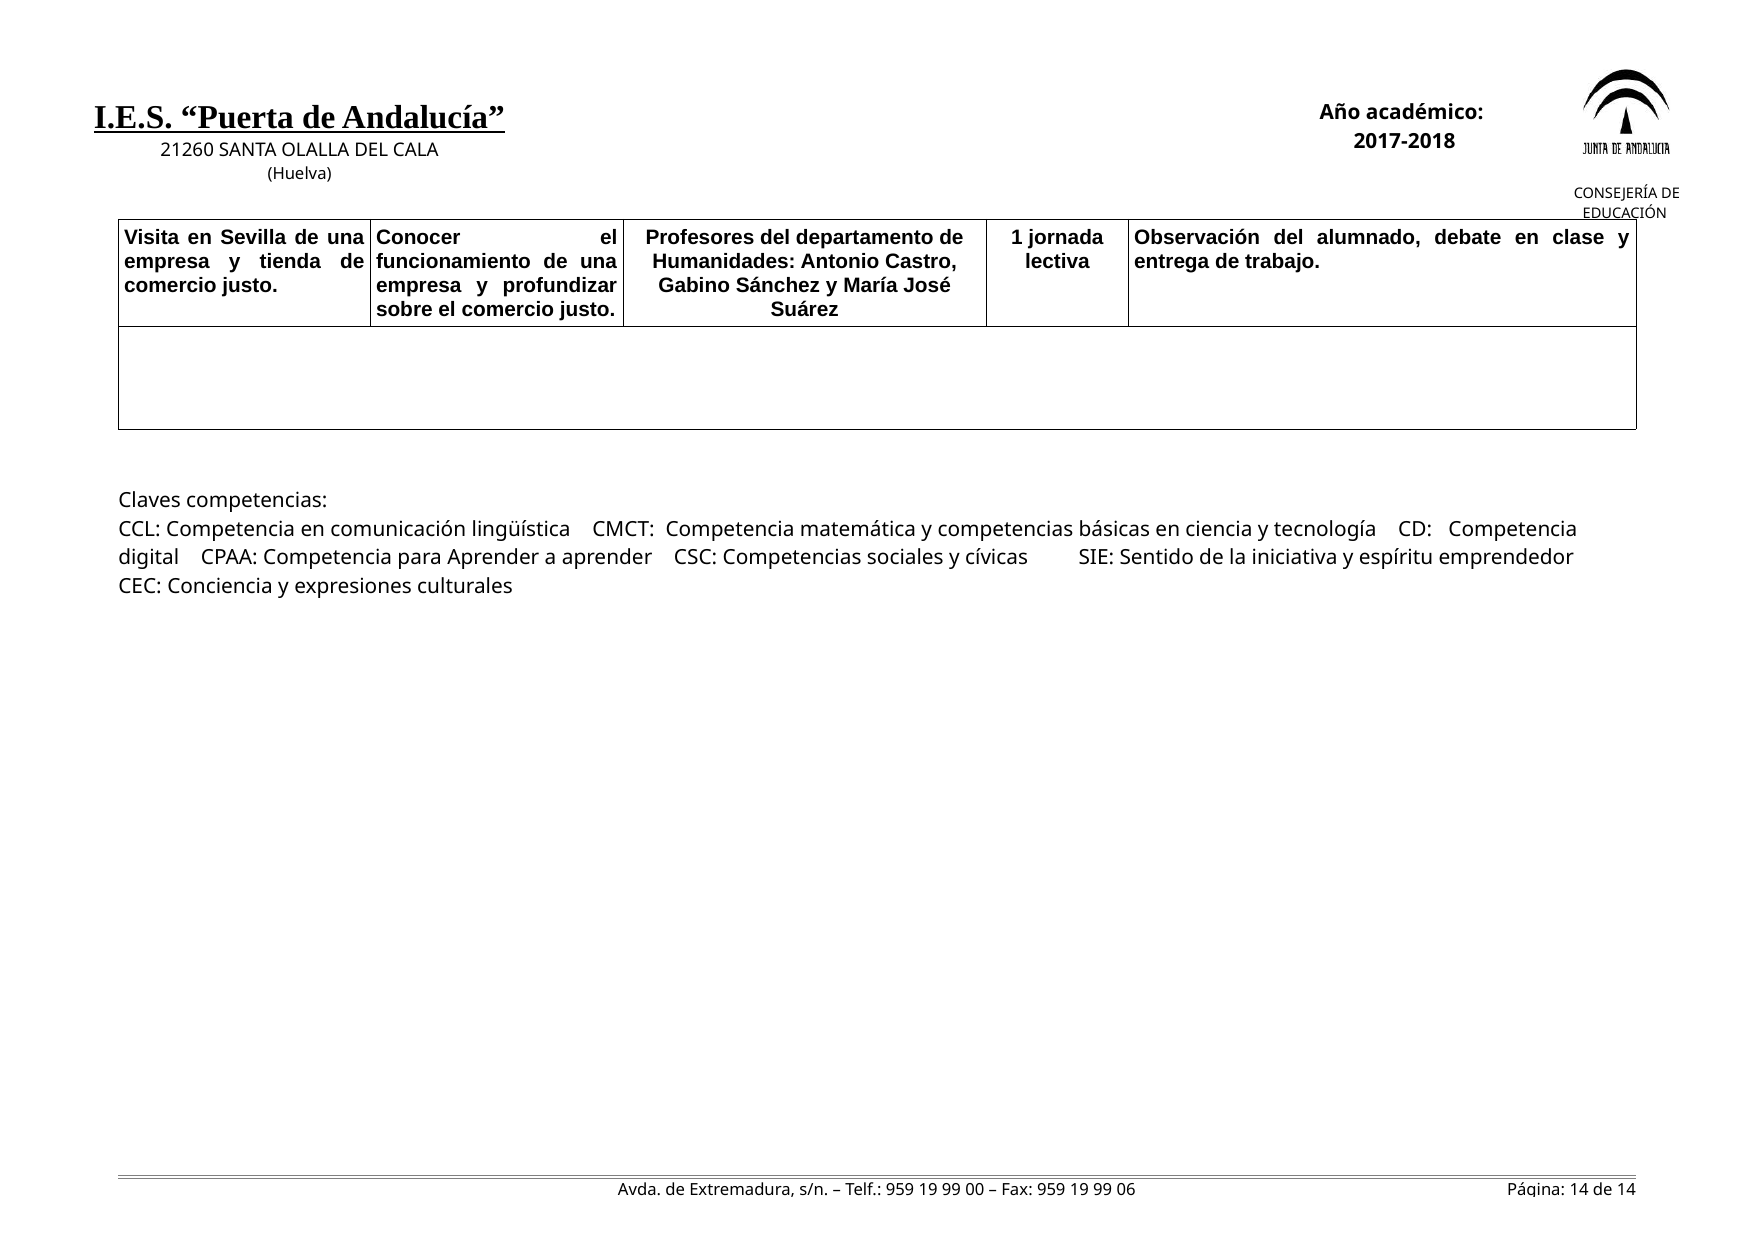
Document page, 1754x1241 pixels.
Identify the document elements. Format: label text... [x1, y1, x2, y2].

table_cell Conocer el funcionamiento de una empresa y profundizar sobre el comercio justo. [371, 220, 623, 326]
picture [1582, 69, 1671, 154]
table_cell Profesores del departamento de Humanidades: Antonio Castro, Gabino Sánchez y María José Suárez [624, 220, 986, 326]
text Claves competencias: [118, 486, 1636, 514]
table_cell Observación del alumnado, debate en clase y entrega de trabajo. [1129, 220, 1636, 326]
table_cell [119, 327, 1636, 428]
text CCL: Competencia en comunicación lingüística CMCT: Competencia matemática y competencias básicas en ciencia y tecnología CD: Competencia digital CPAA: Competencia para Aprender a aprender CSC: Competencias sociales y cívicas SIE: Sentido de la iniciativa y espíritu emprendedor CEC: Conciencia y expresiones culturales [118, 514, 1636, 599]
table_cell Visita en Sevilla de una empresa y tienda de comercio justo. [119, 220, 370, 326]
table_cell 1 jornada lectiva [987, 220, 1128, 326]
